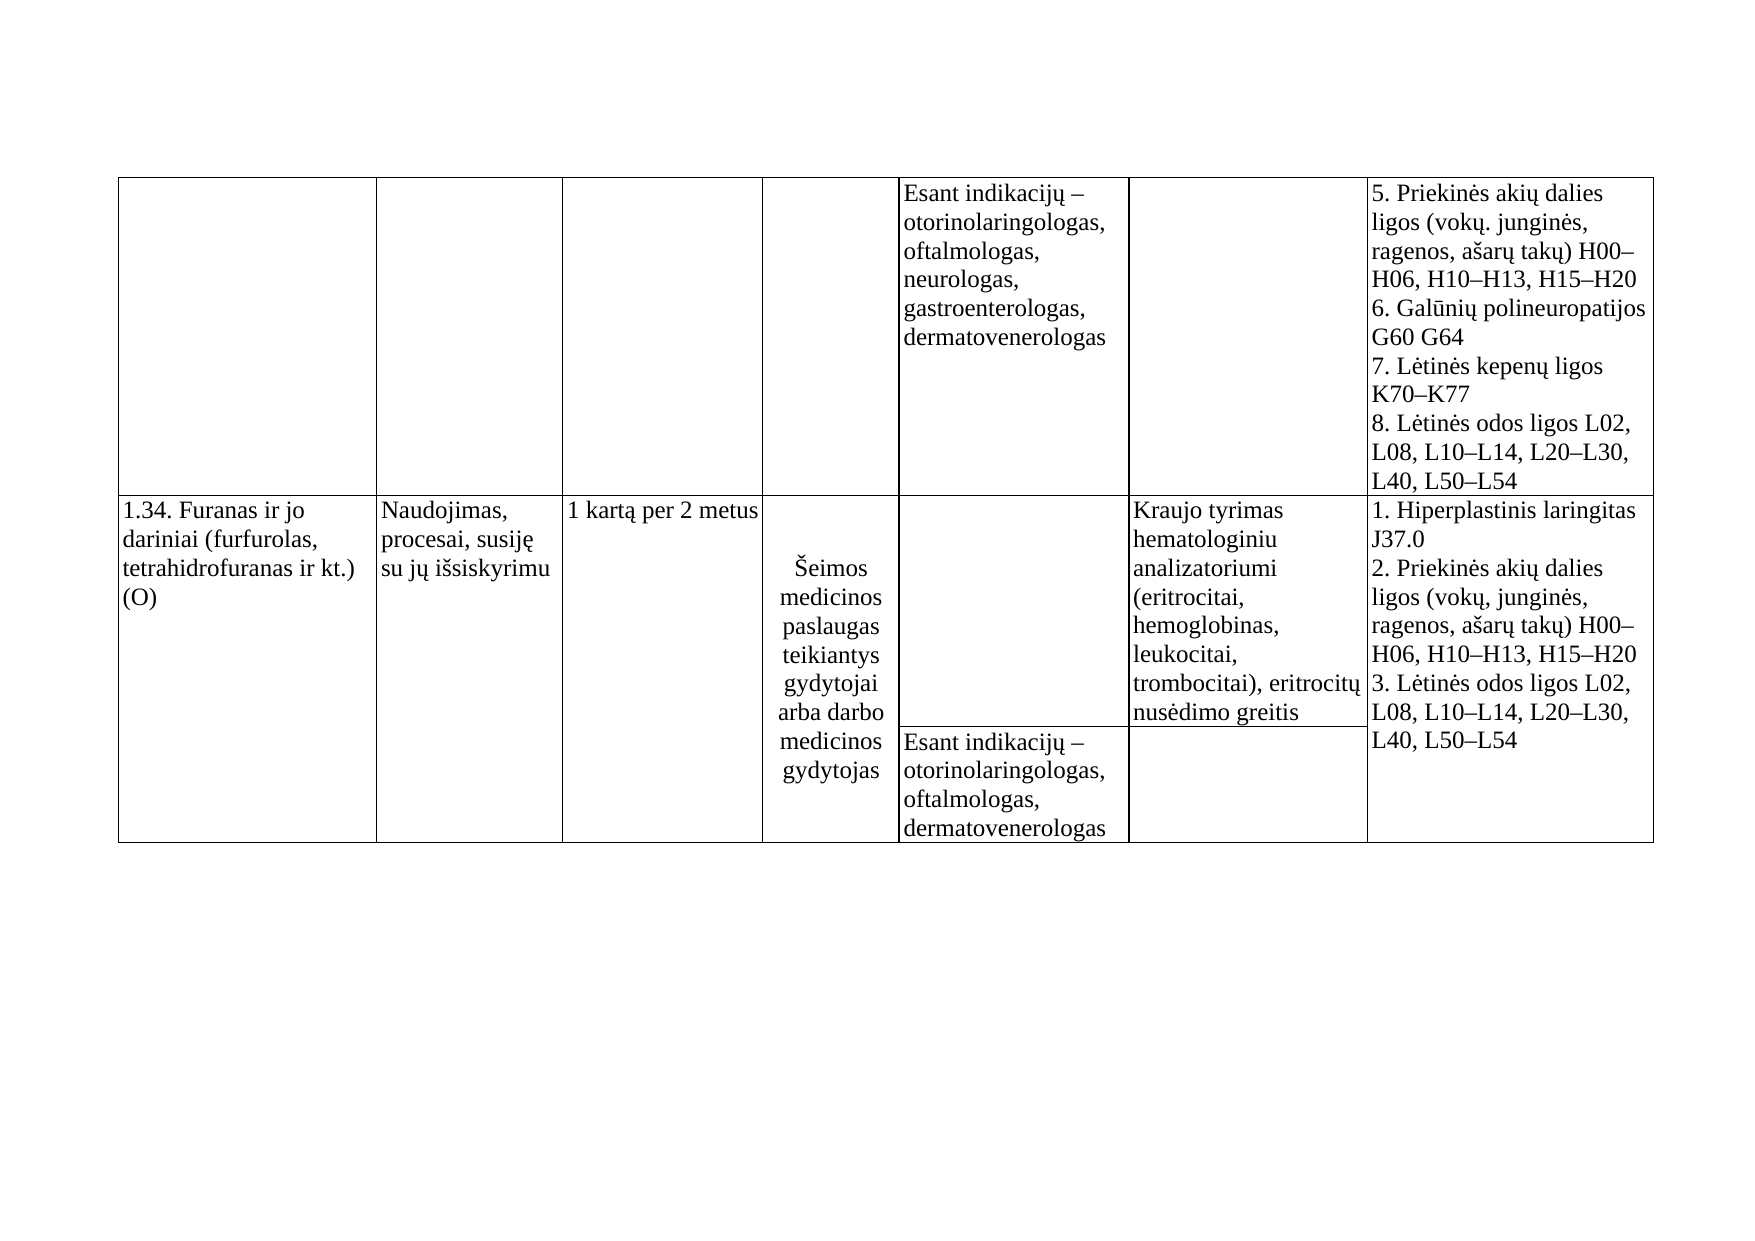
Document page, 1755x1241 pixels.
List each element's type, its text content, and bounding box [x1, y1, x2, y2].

table_cell 1 kartą per 2 metus [563, 496, 762, 842]
table_cell Esant indikacijų – otorinolaringologas, oftalmologas, neurologas, gastroenterologas, dermatovenerologas [900, 178, 1128, 494]
table_cell [900, 496, 1128, 726]
table_cell 1. Hiperplastinis laringitas J37.0 2. Priekinės akių dalies ligos (vokų, junginės, ragenos, ašarų takų) H00–H06, H10–H13, H15–H20 3. Lėtinės odos ligos L02, L08, L10–L14, L20–L30, L40, L50–L54 [1368, 496, 1653, 842]
table_cell [563, 178, 762, 494]
table_cell 1.34. Furanas ir jo dariniai (furfurolas, tetrahidrofuranas ir kt.) (O) [119, 496, 376, 842]
table_cell Naudojimas, procesai, susiję su jų išsiskyrimu [377, 496, 562, 842]
table_cell [377, 178, 562, 494]
table_cell [119, 178, 376, 494]
table_cell [763, 178, 898, 494]
table_cell [1130, 178, 1367, 494]
table_cell Šeimos medicinos paslaugas teikiantys gydytojai arba darbo medicinos gydytojas [763, 496, 898, 842]
table_cell [1130, 727, 1367, 842]
table_cell 5. Priekinės akių dalies ligos (vokų. junginės, ragenos, ašarų takų) H00–H06, H10–H13, H15–H20 6. Galūnių polineuropatijos G60 G64 7. Lėtinės kepenų ligos K70–K77 8. Lėtinės odos ligos L02, L08, L10–L14, L20–L30, L40, L50–L54 [1368, 178, 1653, 494]
table_cell Kraujo tyrimas hematologiniu analizatoriumi (eritrocitai, hemoglobinas, leukocitai, trombocitai), eritrocitų nusėdimo greitis [1130, 496, 1367, 726]
table_cell Esant indikacijų – otorinolaringologas, oftalmologas, dermatovenerologas [900, 727, 1128, 842]
